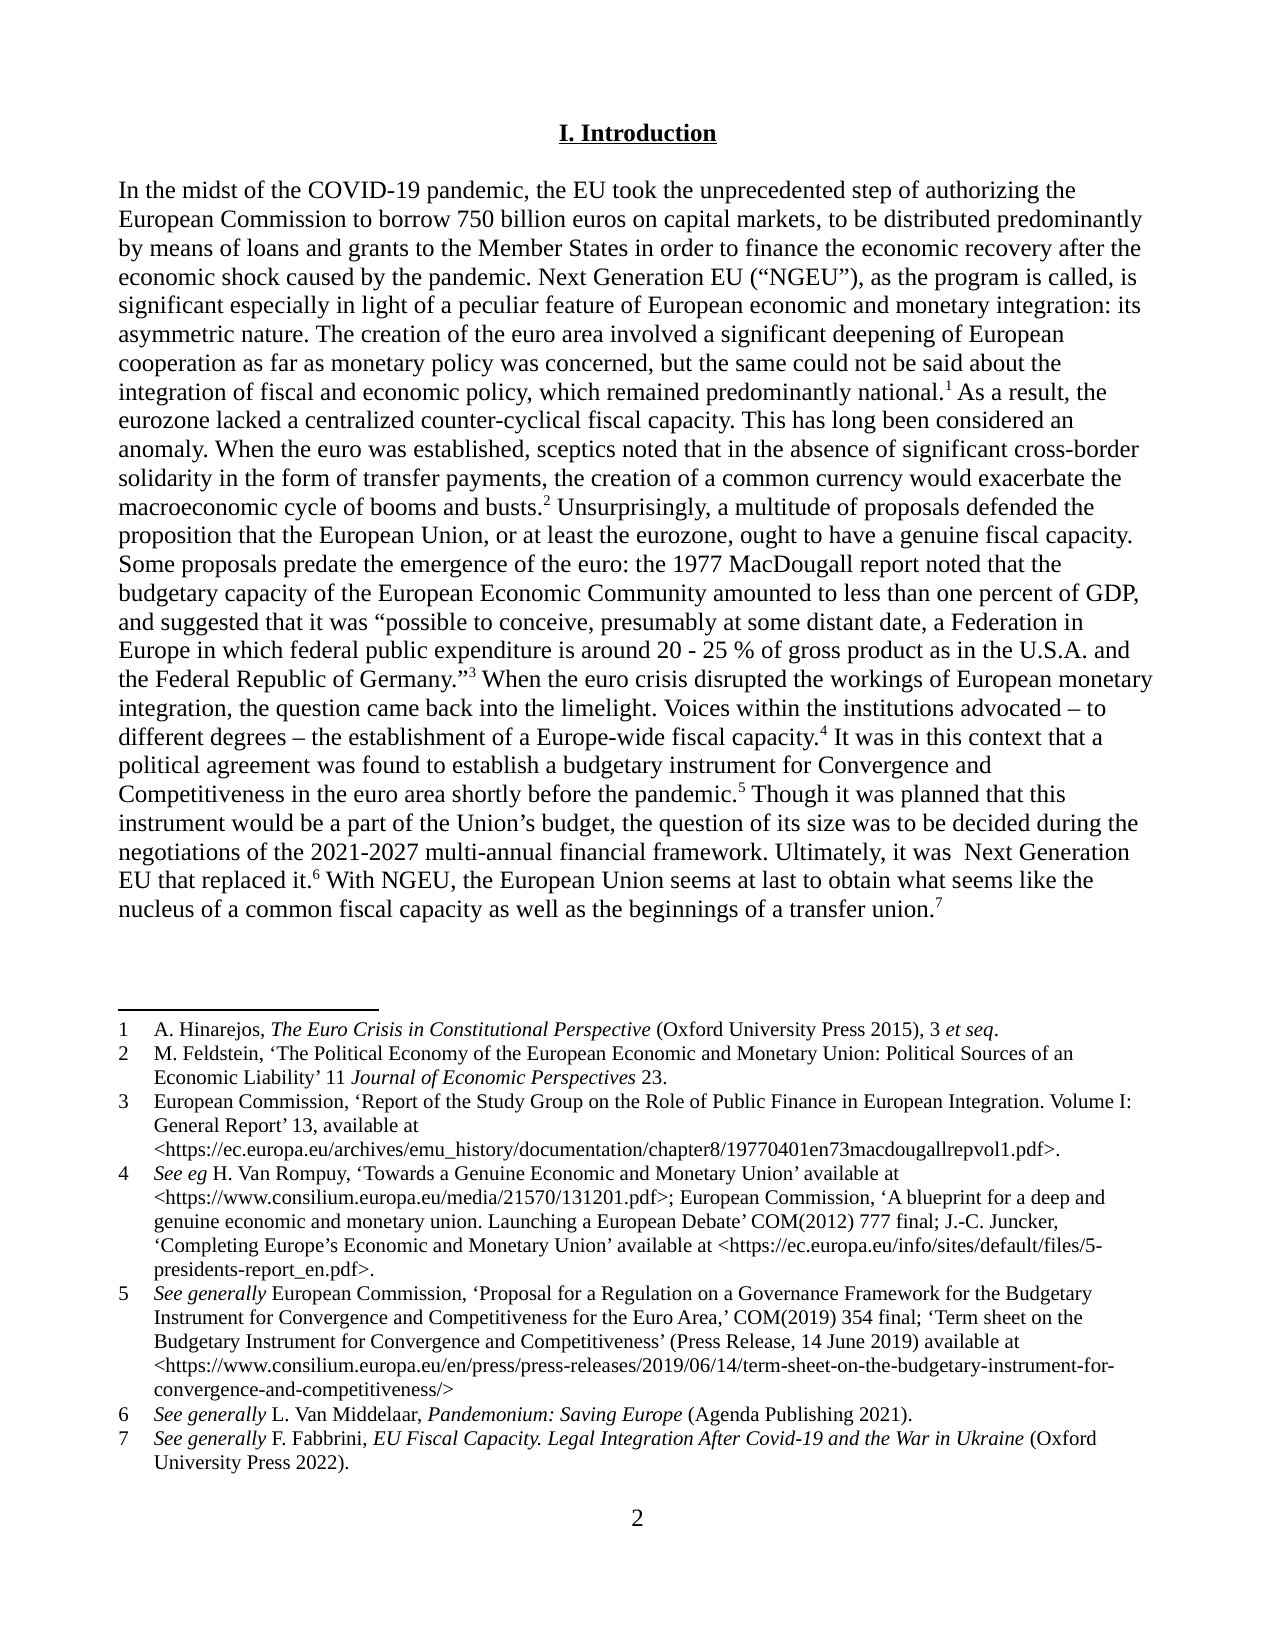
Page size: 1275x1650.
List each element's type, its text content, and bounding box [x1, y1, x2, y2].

text A. Hinarejos, The Euro Crisis in Constitutional Perspective (Oxford University Press 2015), 3 et seq. [118, 1016, 1157, 1041]
text See generally European Commission, ‘Proposal for a Regulation on a Governance Framework for the Budgetary Instrument for Convergence and Competitiveness for the Euro Area,’ COM(2019) 354 final; ‘Term sheet on the Budgetary Instrument for Convergence and Competitiveness’ (Press Release, 14 June 2019) available at <https://www.consilium.europa.eu/en/press/press-releases/2019/06/14/term-sheet-on-the-budgetary-instrument-for-convergence-and-competitiveness/> [118, 1281, 1157, 1401]
text See generally F. Fabbrini, EU Fiscal Capacity. Legal Integration After Covid-19 and the War in Ukraine (Oxford University Press 2022). [118, 1426, 1157, 1474]
text See generally L. Van Middelaar, Pandemonium: Saving Europe (Agenda Publishing 2021). [118, 1401, 1157, 1426]
text M. Feldstein, ‘The Political Economy of the European Economic and Monetary Union: Political Sources of an Economic Liability’ 11 Journal of Economic Perspectives 23. [118, 1041, 1157, 1089]
text See eg H. Van Rompuy, ‘Towards a Genuine Economic and Monetary Union’ available at <https://www.consilium.europa.eu/media/21570/131201.pdf>; European Commission, ‘A blueprint for a deep and genuine economic and monetary union. Launching a European Debate’ COM(2012) 777 final; J.-C. Juncker, ‘Completing Europe’s Economic and Monetary Union’ available at <https://ec.europa.eu/info/sites/default/files/5-presidents-report_en.pdf>. [118, 1161, 1157, 1281]
text I. Introduction [118, 118, 1157, 147]
text In the midst of the COVID-19 pandemic, the EU took the unprecedented step of authorizing the European Commission to borrow 750 billion euros on capital markets, to be distributed predominantly by means of loans and grants to the Member States in order to finance the economic recovery after the economic shock caused by the pandemic. Next Generation EU (“NGEU”), as the program is called, is significant especially in light of a peculiar feature of European economic and monetary integration: its asymmetric nature. The creation of the euro area involved a significant deepening of European cooperation as far as monetary policy was concerned, but the same could not be said about the integration of fiscal and economic policy, which remained predominantly national. As a result, the eurozone lacked a centralized counter-cyclical fiscal capacity. This has long been considered an anomaly. When the euro was established, sceptics noted that in the absence of significant cross-border solidarity in the form of transfer payments, the creation of a common currency would exacerbate the macroeconomic cycle of booms and busts. Unsurprisingly, a multitude of proposals defended the proposition that the European Union, or at least the eurozone, ought to have a genuine fiscal capacity. Some proposals predate the emergence of the euro: the 1977 MacDougall report noted that the budgetary capacity of the European Economic Community amounted to less than one percent of GDP, and suggested that it was “possible to conceive, presumably at some distant date, a Federation in Europe in which federal public expenditure is around 20 - 25 % of gross product as in the U.S.A. and the Federal Republic of Germany.” When the euro crisis disrupted the workings of European monetary integration, the question came back into the limelight. Voices within the institutions advocated – to different degrees – the establishment of a Europe-wide fiscal capacity. It was in this context that a political agreement was found to establish a budgetary instrument for Convergence and Competitiveness in the euro area shortly before the pandemic. Though it was planned that this instrument would be a part of the Union’s budget, the question of its size was to be decided during the negotiations of the 2021-2027 multi-annual financial framework. Ultimately, it was Next Generation EU that replaced it. With NGEU, the European Union seems at last to obtain what seems like the nucleus of a common fiscal capacity as well as the beginnings of a transfer union. [118, 176, 1157, 923]
text European Commission, ‘Report of the Study Group on the Role of Public Finance in European Integration. Volume I: General Report’ 13, available at <https://ec.europa.eu/archives/emu_history/documentation/chapter8/19770401en73macdougallrepvol1.pdf>. [118, 1089, 1157, 1161]
